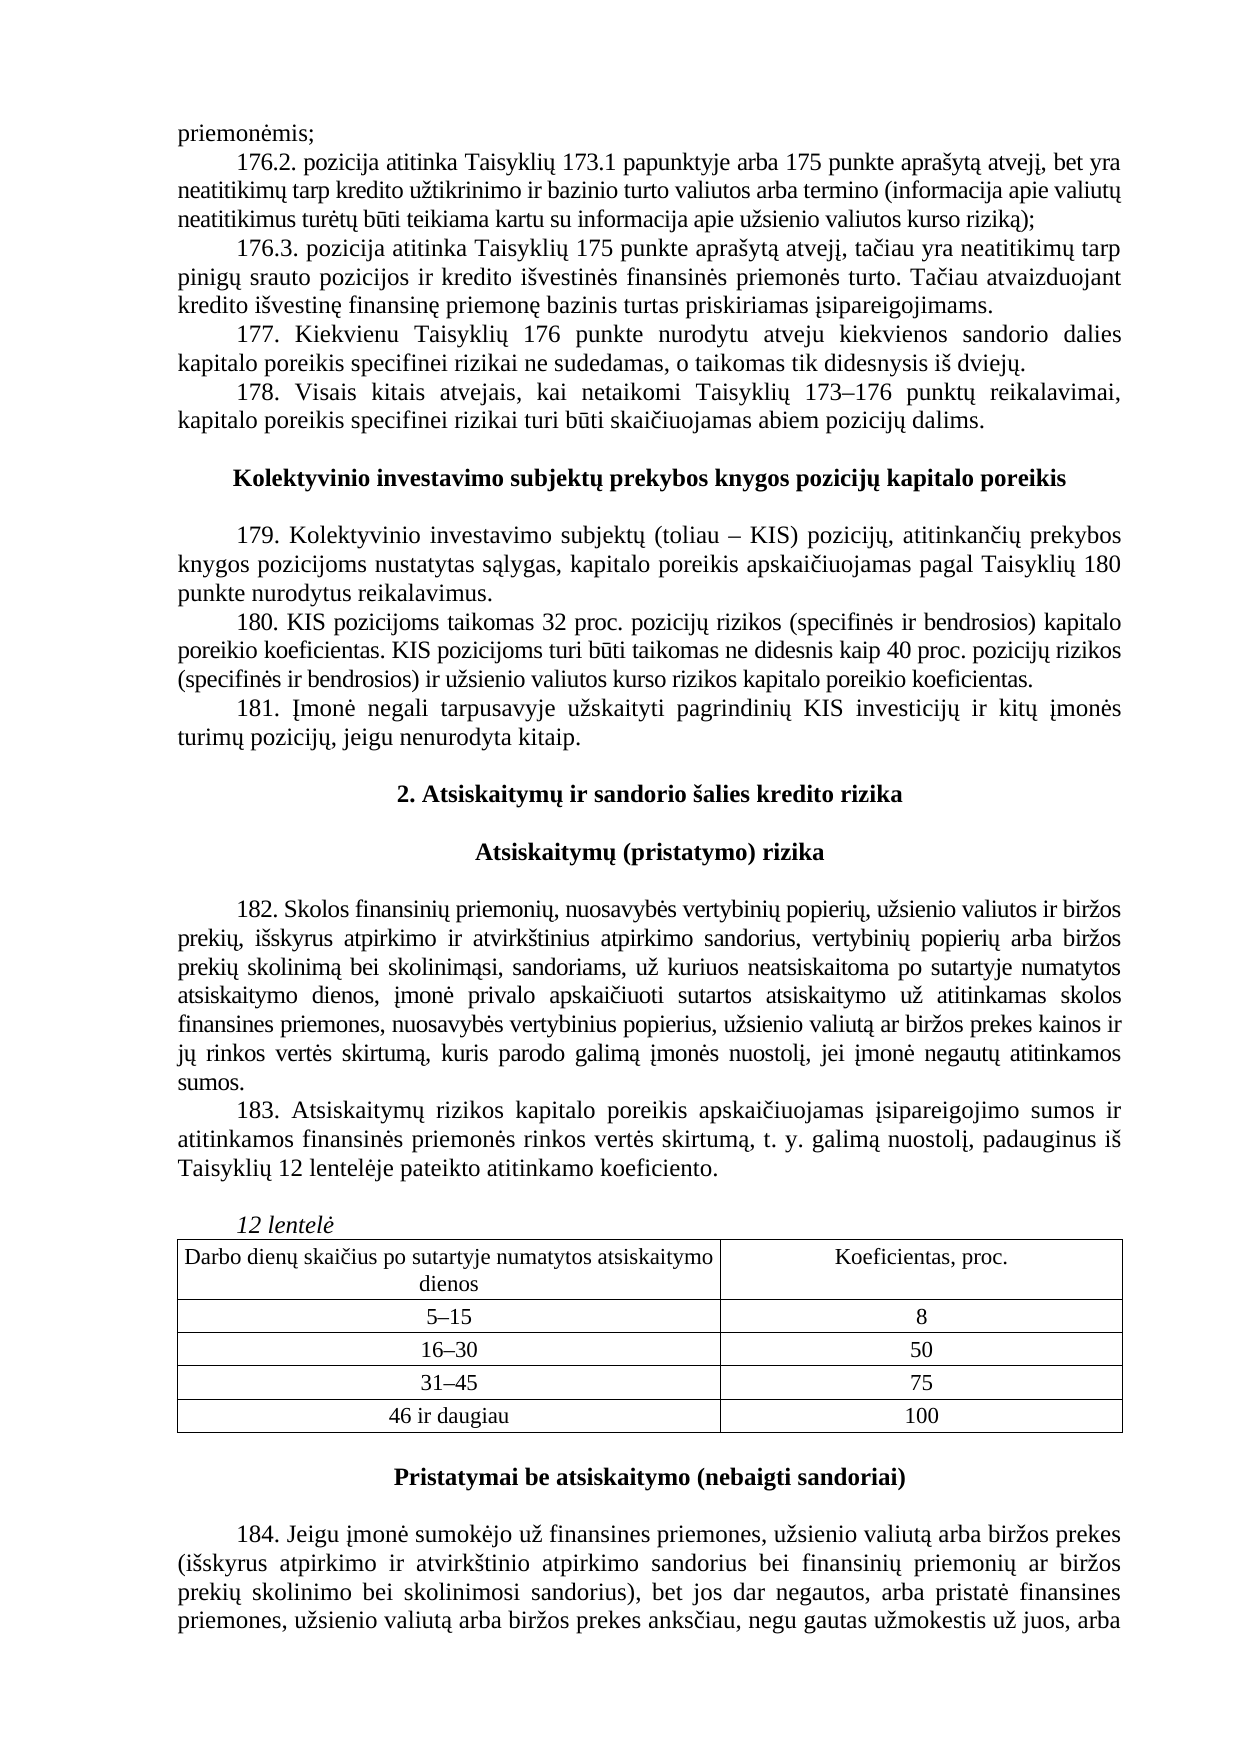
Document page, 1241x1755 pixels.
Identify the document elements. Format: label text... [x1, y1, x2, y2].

table_header Darbo dienų skaičius po sutartyje numatytos atsiskaitymo dienos [178, 1240, 720, 1299]
text 181. Įmonė negali tarpusavyje užskaityti pagrindinių KIS investicijų ir kitų įmonės turimų pozicijų, jeigu nenurodyta kitaip. [177, 693, 1122, 751]
text 180. KIS pozicijoms taikomas 32 proc. pozicijų rizikos (specifinės ir bendrosios) kapitalo poreikio koeficientas. KIS pozicijoms turi būti taikomas ne didesnis kaip 40 proc. pozicijų rizikos (specifinės ir bendrosios) ir užsienio valiutos kurso rizikos kapitalo poreikio koeficientas. [177, 607, 1122, 693]
table_cell 75 [721, 1366, 1122, 1399]
text Pristatymai be atsiskaitymo (nebaigti sandoriai) [177, 1462, 1122, 1490]
table_cell 100 [721, 1400, 1122, 1432]
table_cell 50 [721, 1333, 1122, 1365]
text 178. Visais kitais atvejais, kai netaikomi Taisyklių 173–176 punktų reikalavimai, kapitalo poreikis specifinei rizikai turi būti skaičiuojamas abiem pozicijų dalims. [177, 377, 1122, 434]
text 177. Kiekvienu Taisyklių 176 punkte nurodytu atveju kiekvienos sandorio dalies kapitalo poreikis specifinei rizikai ne sudedamas, o taikomas tik didesnysis iš dviejų. [177, 319, 1122, 377]
text 176.3. pozicija atitinka Taisyklių 175 punkte aprašytą atvejį, tačiau yra neatitikimų tarp pinigų srauto pozicijos ir kredito išvestinės finansinės priemonės turto. Tačiau atvaizduojant kredito išvestinę finansinę priemonę bazinis turtas priskiriamas įsipareigojimams. [177, 233, 1122, 319]
text 184. Jeigu įmonė sumokėjo už finansines priemones, užsienio valiutą arba biržos prekes (išskyrus atpirkimo ir atvirkštinio atpirkimo sandorius bei finansinių priemonių ar biržos prekių skolinimo bei skolinimosi sandorius), bet jos dar negautos, arba pristatė finansines priemones, užsienio valiutą arba biržos prekes anksčiau, negu gautas užmokestis už juos, arba [177, 1519, 1122, 1634]
text 12 lentelė [177, 1211, 1122, 1239]
text priemonėmis; [177, 118, 1122, 147]
text 179. Kolektyvinio investavimo subjektų (toliau – KIS) pozicijų, atitinkančių prekybos knygos pozicijoms nustatytas sąlygas, kapitalo poreikis apskaičiuojamas pagal Taisyklių 180 punkte nurodytus reikalavimus. [177, 521, 1122, 607]
table_cell 8 [721, 1300, 1122, 1332]
table_cell 16–30 [178, 1333, 720, 1365]
table_header Koeficientas, proc. [721, 1240, 1122, 1299]
text 182. Skolos finansinių priemonių, nuosavybės vertybinių popierių, užsienio valiutos ir biržos prekių, išskyrus atpirkimo ir atvirkštinius atpirkimo sandorius, vertybinių popierių arba biržos prekių skolinimą bei skolinimąsi, sandoriams, už kuriuos neatsiskaitoma po sutartyje numatytos atsiskaitymo dienos, įmonė privalo apskaičiuoti sutartos atsiskaitymo už atitinkamas skolos finansines priemones, nuosavybės vertybinius popierius, užsienio valiutą ar biržos prekes kainos ir jų rinkos vertės skirtumą, kuris parodo galimą įmonės nuostolį, jei įmonė negautų atitinkamos sumos. [177, 894, 1122, 1096]
table_cell 31–45 [178, 1366, 720, 1399]
table_cell 5–15 [178, 1300, 720, 1332]
text Atsiskaitymų (pristatymo) rizika [177, 837, 1122, 866]
text 176.2. pozicija atitinka Taisyklių 173.1 papunktyje arba 175 punkte aprašytą atvejį, bet yra neatitikimų tarp kredito užtikrinimo ir bazinio turto valiutos arba termino (informacija apie valiutų neatitikimus turėtų būti teikiama kartu su informacija apie užsienio valiutos kurso riziką); [177, 147, 1122, 233]
table_cell 46 ir daugiau [178, 1400, 720, 1432]
text 183. Atsiskaitymų rizikos kapitalo poreikis apskaičiuojamas įsipareigojimo sumos ir atitinkamos finansinės priemonės rinkos vertės skirtumą, t. y. galimą nuostolį, padauginus iš Taisyklių 12 lentelėje pateikto atitinkamo koeficiento. [177, 1096, 1122, 1182]
text 2. Atsiskaitymų ir sandorio šalies kredito rizika [177, 779, 1122, 808]
text Kolektyvinio investavimo subjektų prekybos knygos pozicijų kapitalo poreikis [177, 463, 1122, 492]
